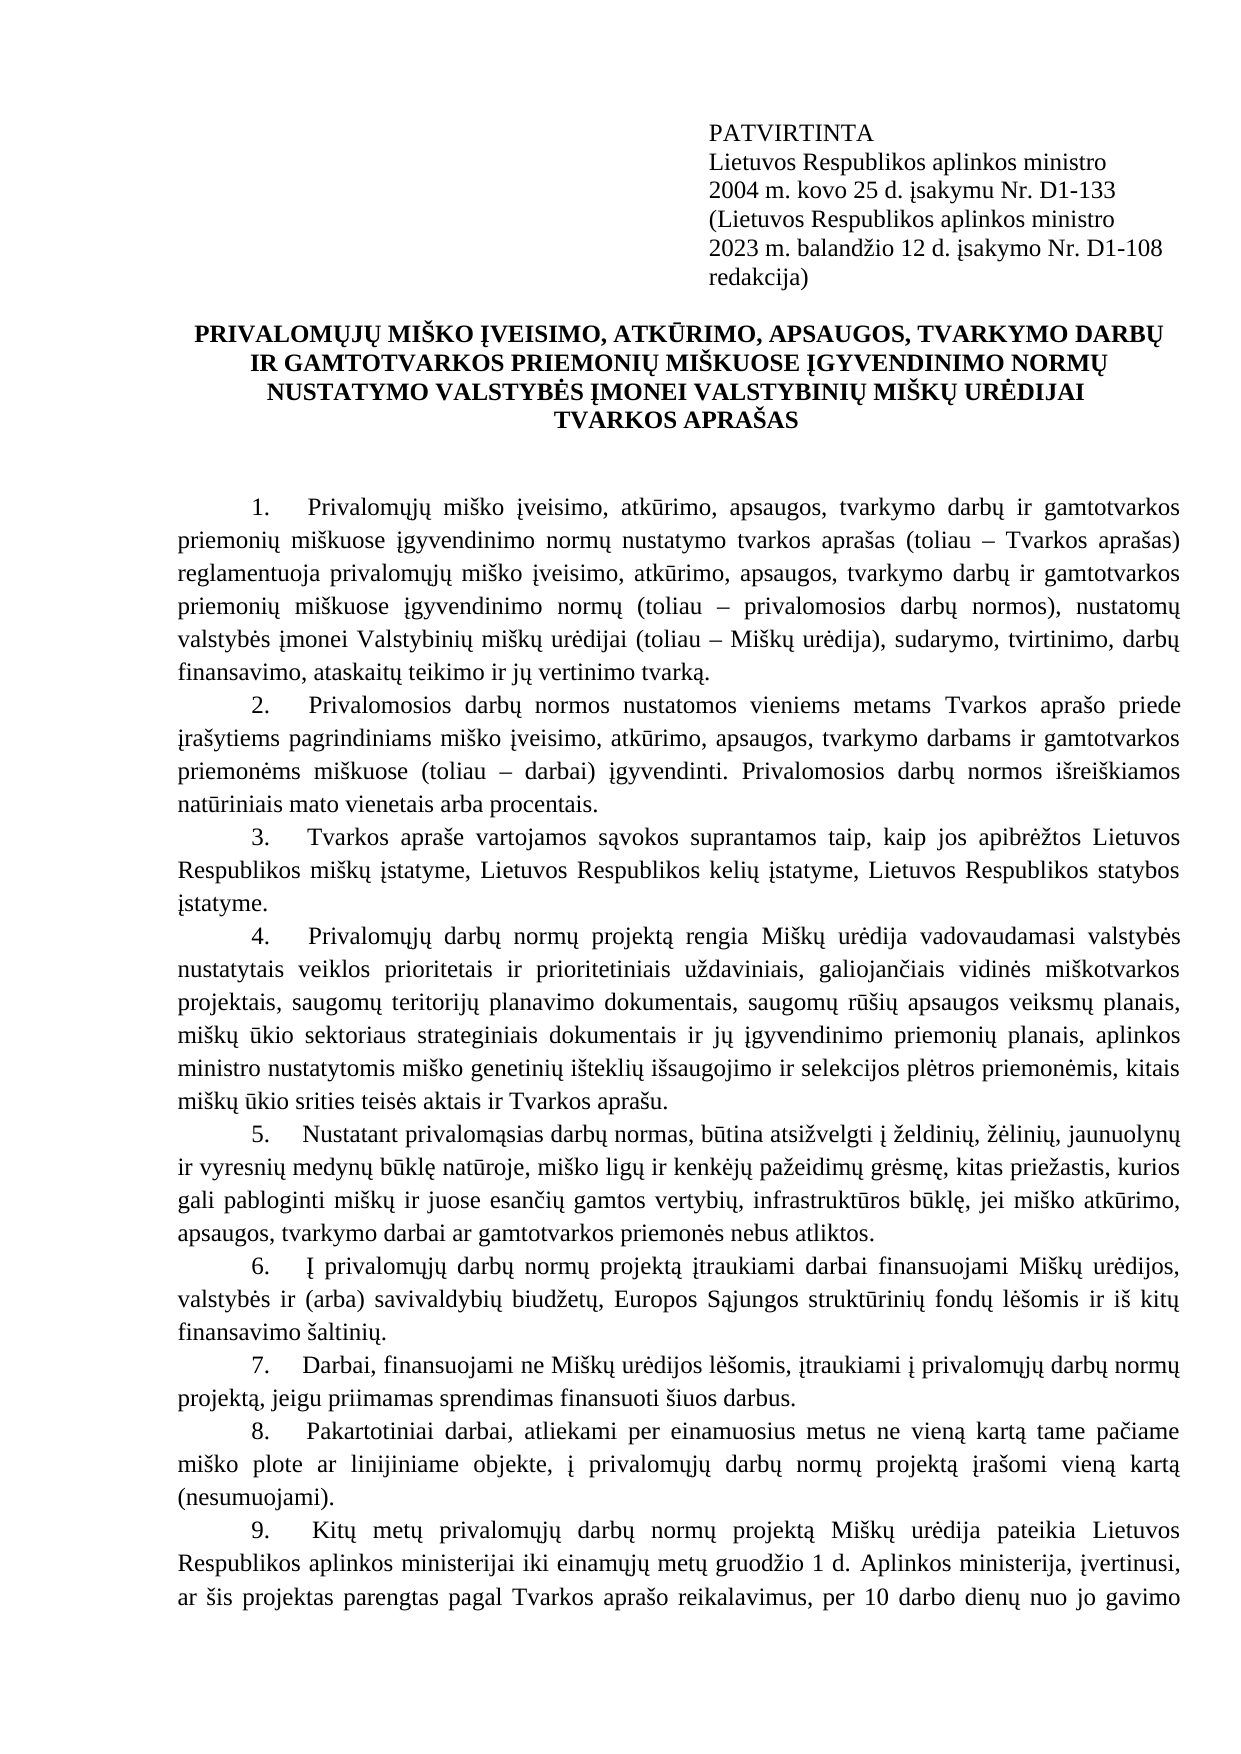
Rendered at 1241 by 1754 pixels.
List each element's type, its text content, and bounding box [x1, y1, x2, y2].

text 2023 m. balandžio 12 d. įsakymo Nr. D1-108 [177, 233, 1181, 262]
text 4. Privalomųjų darbų normų projektą rengia Miškų urėdija vadovaudamasi valstybės nustatytais veiklos prioritetais ir prioritetiniais uždaviniais, galiojančiais vidinės miškotvarkos projektais, saugomų teritorijų planavimo dokumentais, saugomų rūšių apsaugos veiksmų planais, miškų ūkio sektoriaus strateginiais dokumentais ir jų įgyvendinimo priemonių planais, aplinkos ministro nustatytomis miško genetinių išteklių išsaugojimo ir selekcijos plėtros priemonėmis, kitais miškų ūkio srities teisės aktais ir Tvarkos aprašu. [177, 921, 1181, 1115]
text 6. Į privalomųjų darbų normų projektą įtraukiami darbai finansuojami Miškų urėdijos, valstybės ir (arba) savivaldybių biudžetų, Europos Sąjungos struktūrinių fondų lėšomis ir iš kitų finansavimo šaltinių. [177, 1251, 1181, 1346]
text 5. Nustatant privalomąsias darbų normas, būtina atsižvelgti į želdinių, žėlinių, jaunuolynų ir vyresnių medynų būklę natūroje, miško ligų ir kenkėjų pažeidimų grėsmę, kitas priežastis, kurios gali pabloginti miškų ir juose esančių gamtos vertybių, infrastruktūros būklę, jei miško atkūrimo, apsaugos, tvarkymo darbai ar gamtotvarkos priemonės nebus atliktos. [177, 1119, 1181, 1247]
text 9. Kitų metų privalomųjų darbų normų projektą Miškų urėdija pateikia Lietuvos Respublikos aplinkos ministerijai iki einamųjų metų gruodžio 1 d. Aplinkos ministerija, įvertinusi, ar šis projektas parengtas pagal Tvarkos aprašo reikalavimus, per 10 darbo dienų nuo jo gavimo [177, 1516, 1181, 1610]
text redakcija) [177, 262, 1181, 291]
text 3. Tvarkos apraše vartojamos sąvokos suprantamos taip, kaip jos apibrėžtos Lietuvos Respublikos miškų įstatyme, Lietuvos Respublikos kelių įstatyme, Lietuvos Respublikos statybos įstatyme. [177, 822, 1181, 917]
text 1. Privalomųjų miško įveisimo, atkūrimo, apsaugos, tvarkymo darbų ir gamtotvarkos priemonių miškuose įgyvendinimo normų nustatymo tvarkos aprašas (toliau – Tvarkos aprašas) reglamentuoja privalomųjų miško įveisimo, atkūrimo, apsaugos, tvarkymo darbų ir gamtotvarkos priemonių miškuose įgyvendinimo normų (toliau – privalomosios darbų normos), nustatomų valstybės įmonei Valstybinių miškų urėdijai (toliau – Miškų urėdija), sudarymo, tvirtinimo, darbų finansavimo, ataskaitų teikimo ir jų vertinimo tvarką. [177, 492, 1181, 686]
text 2. Privalomosios darbų normos nustatomos vieniems metams Tvarkos aprašo priede įrašytiems pagrindiniams miško įveisimo, atkūrimo, apsaugos, tvarkymo darbams ir gamtotvarkos priemonėms miškuose (toliau – darbai) įgyvendinti. Privalomosios darbų normos išreiškiamos natūriniais mato vienetais arba procentais. [177, 690, 1181, 818]
text 8. Pakartotiniai darbai, atliekami per einamuosius metus ne vieną kartą tame pačiame miško plote ar linijiniame objekte, į privalomųjų darbų normų projektą įrašomi vieną kartą (nesumuojami). [177, 1416, 1181, 1511]
text PRIVALOMŲJŲ MIŠKO ĮVEISIMO, ATKŪRIMO, APSAUGOS, TVARKYMO DARBŲ IR GAMTOTVARKOS PRIEMONIŲ MIŠKUOSE ĮGYVENDINIMO NORMŲ NUSTATYMO VALSTYBĖS ĮMONEI VALSTYBINIŲ MIŠKŲ URĖDIJAI [177, 319, 1181, 406]
text (Lietuvos Respublikos aplinkos ministro [177, 204, 1181, 233]
text 2004 m. kovo 25 d. įsakymu Nr. D1-133 [177, 176, 1181, 204]
text TVARKOS APRAŠAS [177, 406, 1181, 434]
text Lietuvos Respublikos aplinkos ministro [177, 147, 1181, 176]
text 7. Darbai, finansuojami ne Miškų urėdijos lėšomis, įtraukiami į privalomųjų darbų normų projektą, jeigu priimamas sprendimas finansuoti šiuos darbus. [177, 1350, 1181, 1412]
text PATVIRTINTA [177, 118, 1181, 147]
